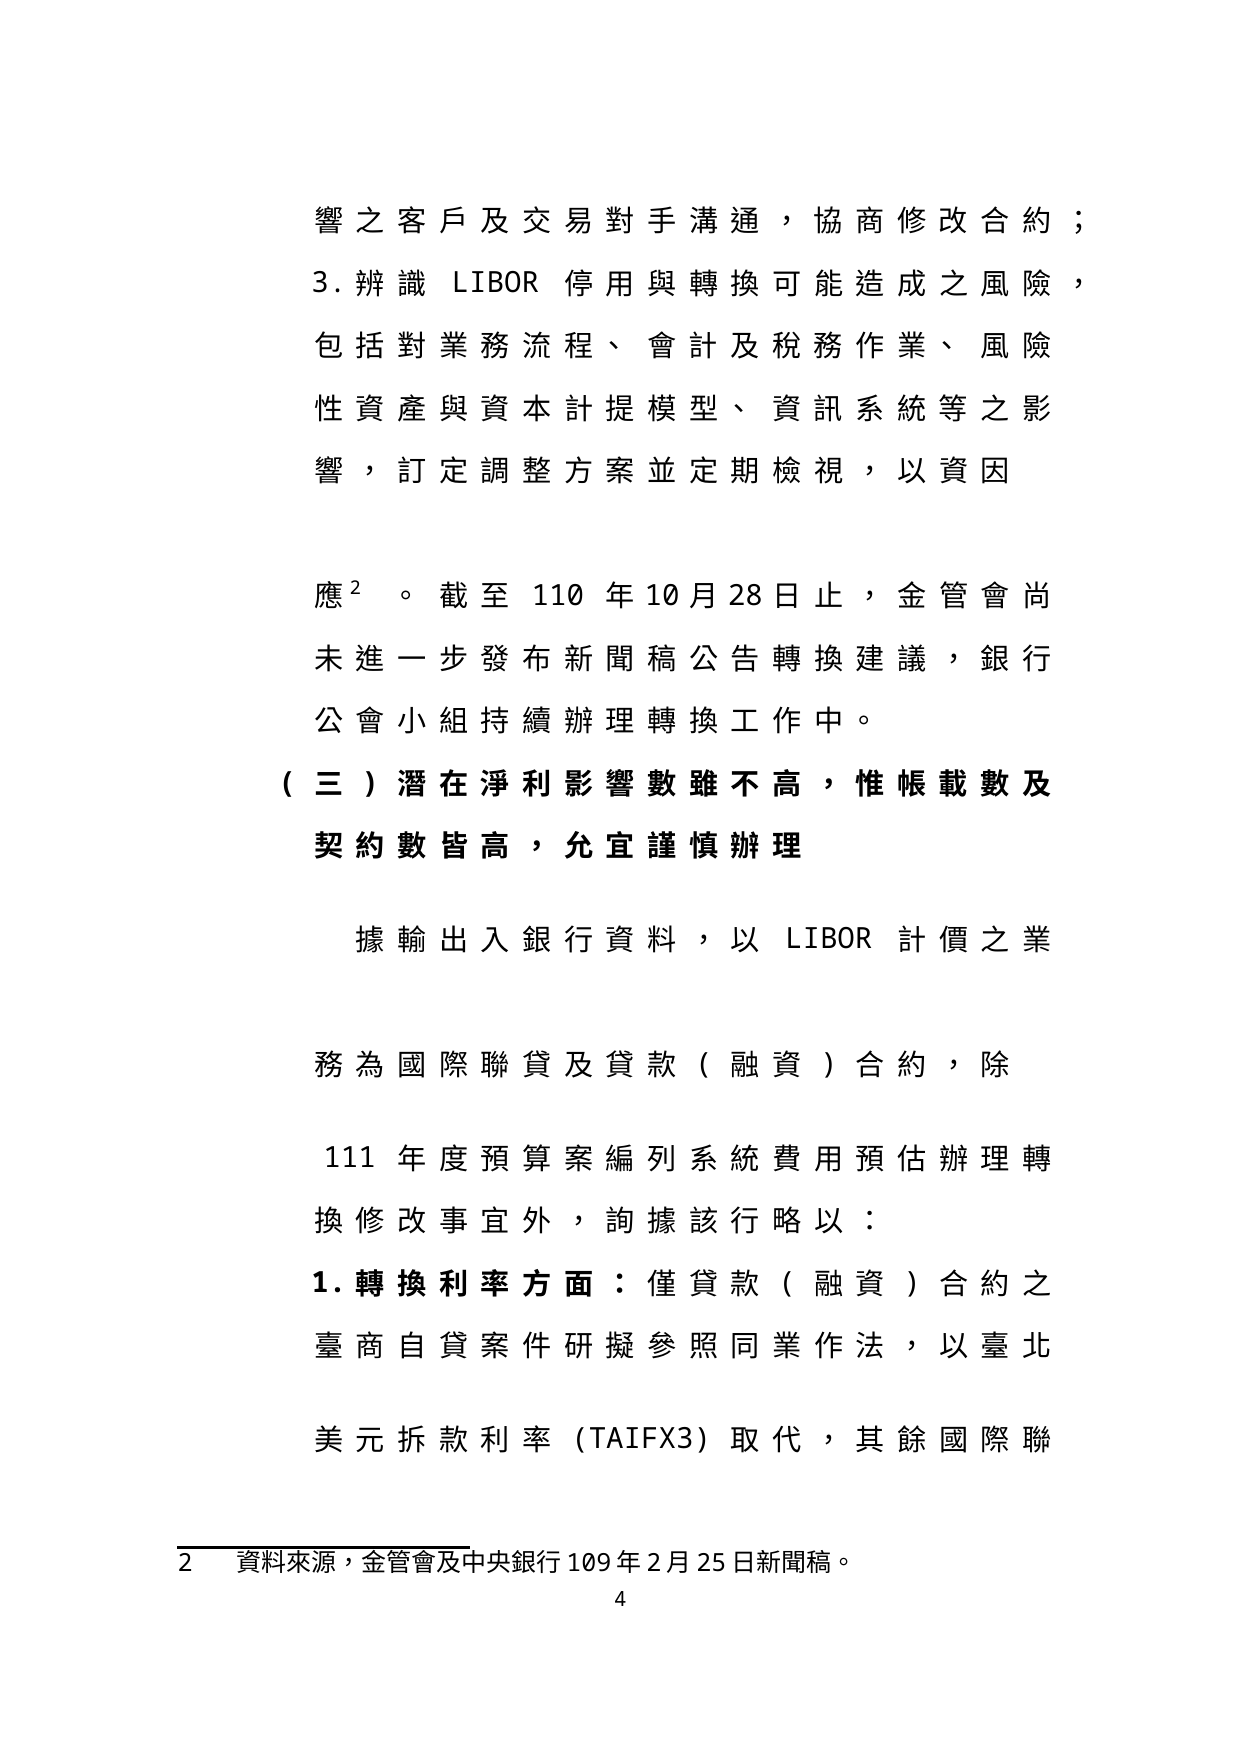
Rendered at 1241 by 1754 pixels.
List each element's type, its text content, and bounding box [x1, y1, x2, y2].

text 資料來源，金管會及中央銀行109年2月25日新聞稿。 [177, 1548, 1063, 1577]
text 中央銀行及金管會109年2月同步發布新聞稿，籲請國內金融機構審慎評估LIBOR停用風險並妥為1.尋求替代利率指標，研擬轉換計畫；2.檢視現行以LIBOR為訂價指標之存續契約，積極與可能受影響之客戶及交易對手溝通，協商修改合約；3.辨識LIBOR停用與轉換可能造成之風險，包括對業務流程、會計及稅務作業、風險性資產與資本計提模型、資訊系統等之影響，訂定調整方案並定期檢視，以資因應。截至110年10月28日止，金管會尚未進一步發布新聞稿公告轉換建議，銀行公會小組持續辦理轉換工作中。 [271, 177, 1058, 740]
text (三)潛在淨利影響數雖不高，惟帳載數及契約數皆高，允宜謹慎辦理 [242, 740, 1058, 865]
text 1.轉換利率方面：僅貸款(融資)合約之臺商自貸案件研擬參照同業作法，以臺北美元拆款利率(TAIFX3)取代，其餘國際聯貸、貸款（融資）合約之轉融資及經濟合作貸款案尚未定案，預計參採主辦行規定、同業作法、與中央銀行協商、並參考銀行公會建議辦理。 [271, 1240, 1058, 1490]
text 據輸出入銀行資料，以LIBOR計價之業務為國際聯貸及貸款(融資)合約，除111年度預算案編列系統費用預估辦理轉換修改事宜外，詢據該行略以： [271, 865, 1058, 1240]
